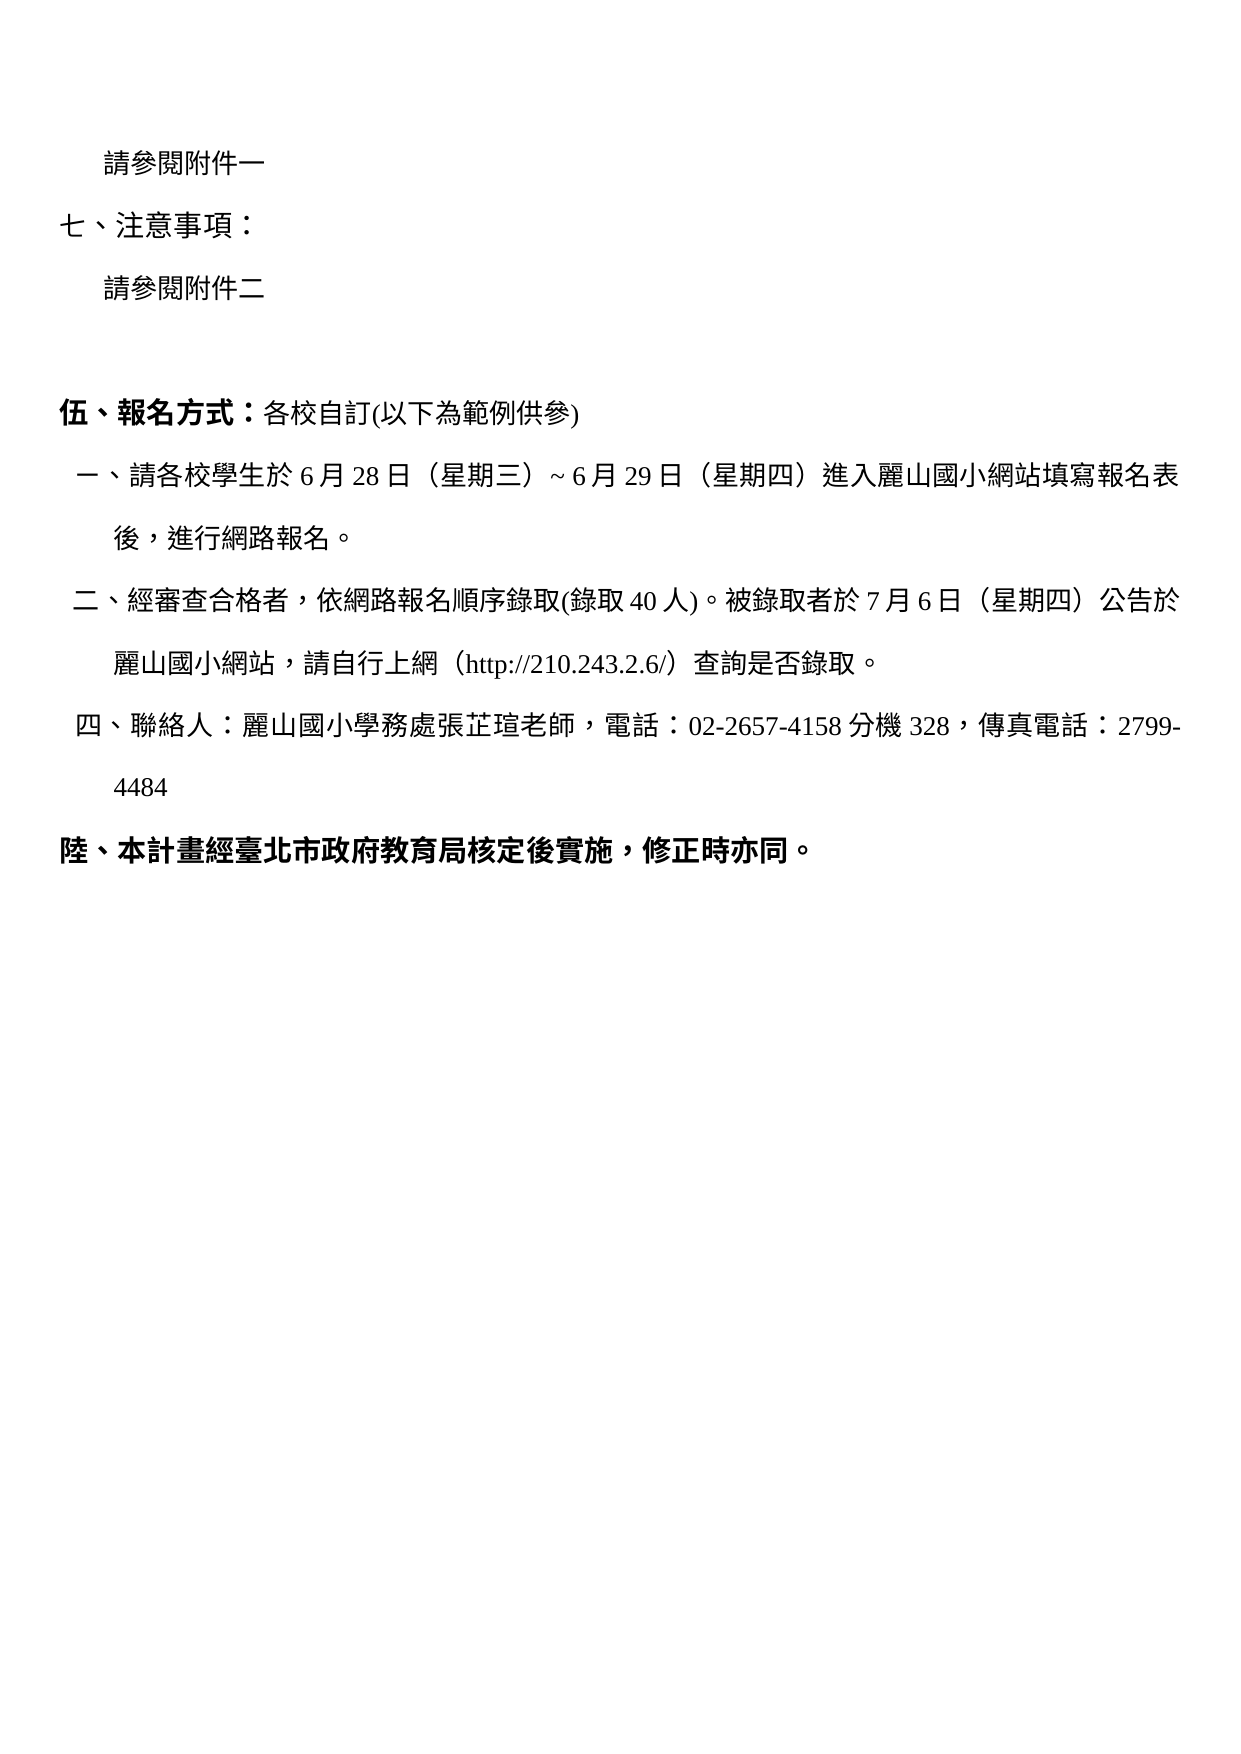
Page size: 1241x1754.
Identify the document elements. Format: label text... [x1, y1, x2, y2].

text 四、聯絡人：麗山國小學務處張芷瑄老師，電話：02-2657-4158分機328，傳真電話：2799-4484 [59, 682, 1181, 807]
text 請參閱附件一 [59, 119, 1181, 182]
text ㄧ、請各校學生於6月28日（星期三）~ 6月29日（星期四）進入麗山國小網站填寫報名表後，進行網路報名。 [59, 432, 1181, 557]
text 七、注意事項： [59, 182, 1181, 244]
text 伍、報名方式：各校自訂(以下為範例供參) [59, 369, 1181, 432]
text 二、經審查合格者，依網路報名順序錄取(錄取40人)。被錄取者於7月6日（星期四）公告於麗山國小網站，請自行上網（http://210.243.2.6/）查詢是否錄取。 [59, 557, 1181, 682]
text 請參閱附件二 [59, 244, 1181, 307]
text 陸、本計畫經臺北市政府教育局核定後實施，修正時亦同。 [59, 807, 1181, 869]
